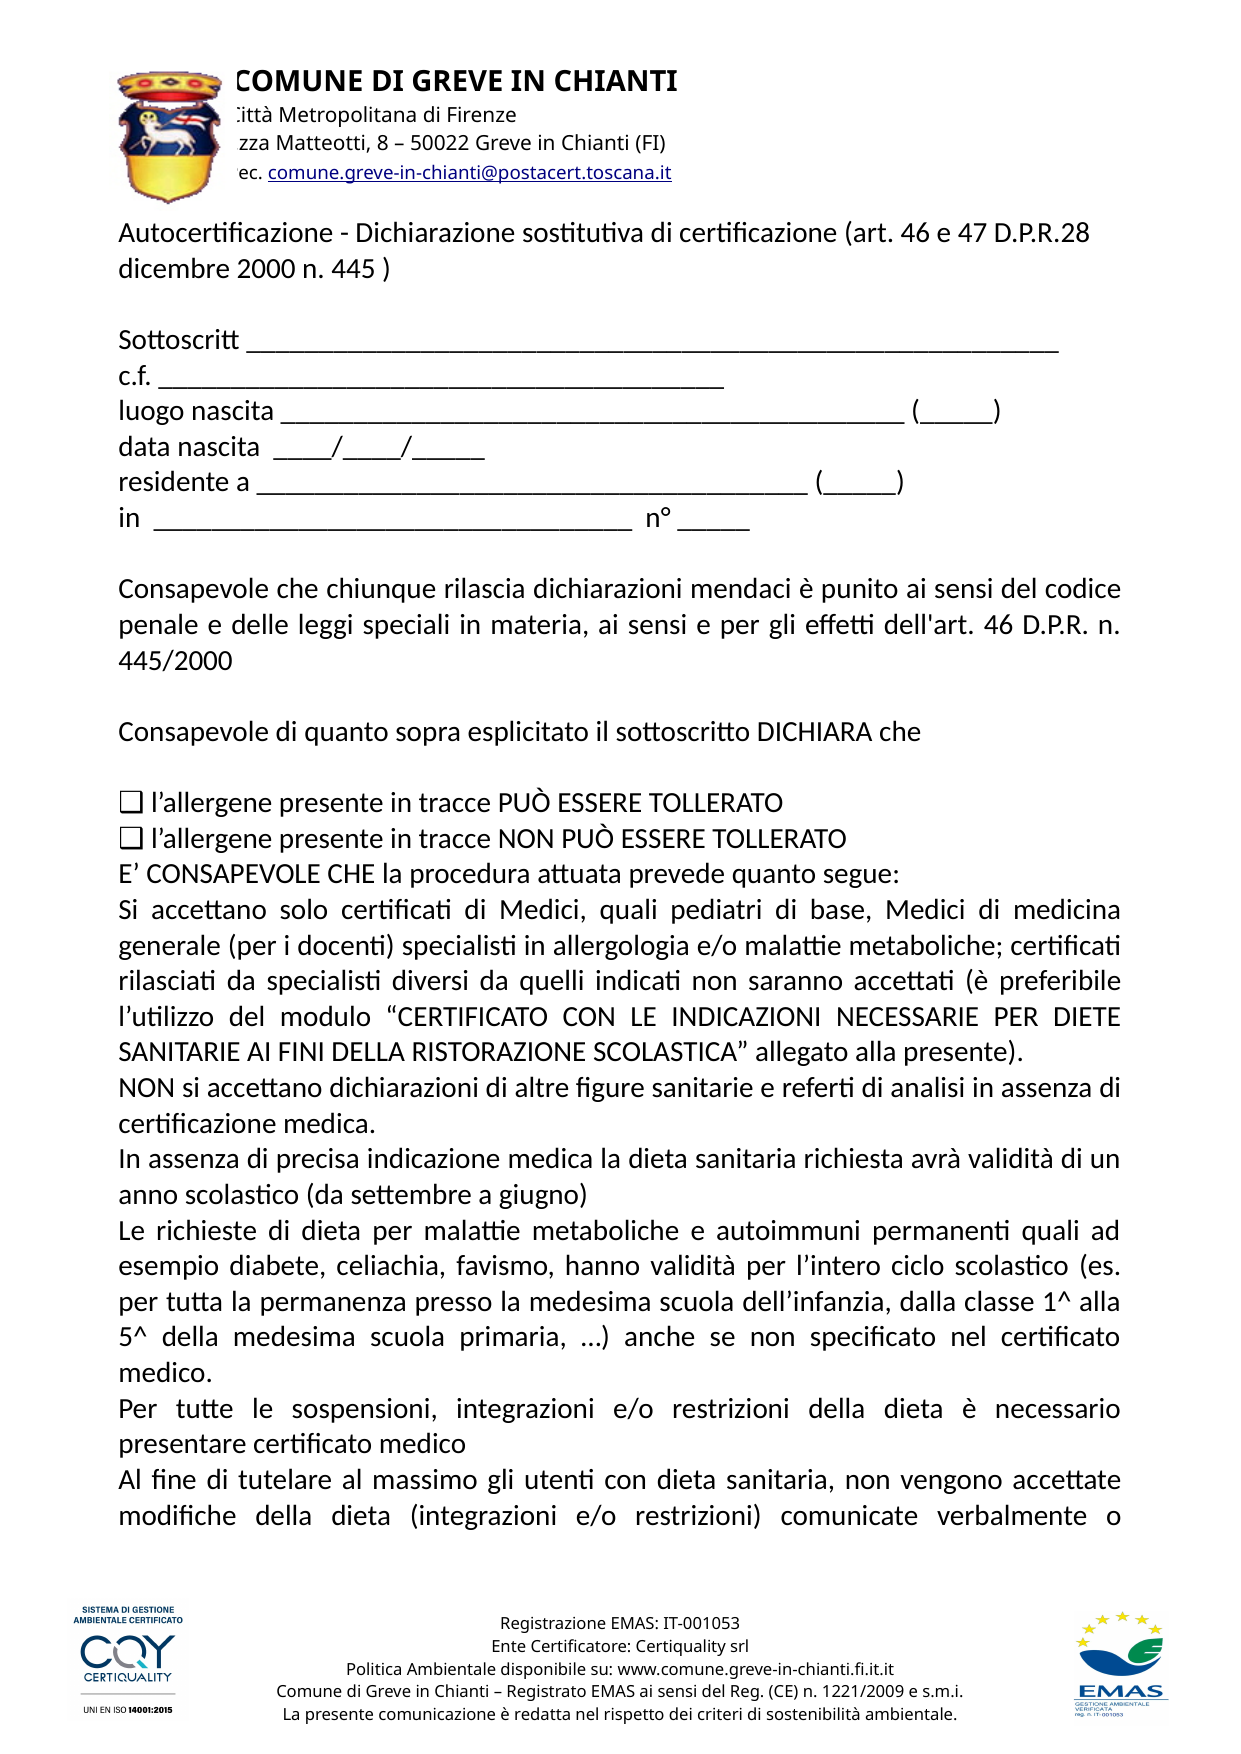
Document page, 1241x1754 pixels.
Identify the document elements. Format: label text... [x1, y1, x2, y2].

text ❑ l’allergene presente in tracce NON PUÒ ESSERE TOLLERATO [118, 820, 1122, 855]
text c.f. _______________________________________ [118, 357, 1122, 392]
picture [66, 1598, 190, 1721]
text Al fine di tutelare al massimo gli utenti con dieta sanitaria, non vengono accettate modifiche della dieta (integrazioni e/o restrizioni) comunicate verbalmente o [118, 1461, 1122, 1532]
picture [109, 62, 238, 215]
text Autocertificazione - Dichiarazione sostitutiva di certificazione (art. 46 e 47 D.P.R.28 dicembre 2000 n. 445 ) [118, 214, 1122, 285]
text ❑ l’allergene presente in tracce PUÒ ESSERE TOLLERATO [118, 784, 1122, 820]
text Sottoscritt ________________________________________________________ [118, 321, 1122, 357]
text NON si accettano dichiarazioni di altre figure sanitarie e referti di analisi in assenza di certificazione medica. [118, 1069, 1122, 1140]
text luogo nascita ___________________________________________ (_____) data nascita ____/____/_____ [118, 392, 1122, 463]
text Consapevole che chiunque rilascia dichiarazioni mendaci è punito ai sensi del codice penale e delle leggi speciali in materia, ai sensi e per gli effetti dell'art. 46 D.P.R. n. 445/2000 [118, 570, 1122, 677]
text E’ CONSAPEVOLE CHE la procedura attuata prevede quanto segue: [118, 855, 1122, 891]
text Per tutte le sospensioni, integrazioni e/o restrizioni della dieta è necessario presentare certificato medico [118, 1390, 1122, 1461]
text Si accettano solo certificati di Medici, quali pediatri di base, Medici di medicina generale (per i docenti) specialisti in allergologia e/o malattie metaboliche; certificati rilasciati da specialisti diversi da quelli indicati non saranno accettati (è preferibile l’utilizzo del modulo “CERTIFICATO CON LE INDICAZIONI NECESSARIE PER DIETE SANITARIE AI FINI DELLA RISTORAZIONE SCOLASTICA” allegato alla presente). [118, 891, 1122, 1069]
text Le richieste di dieta per malattie metaboliche e autoimmuni permanenti quali ad esempio diabete, celiachia, favismo, hanno validità per l’intero ciclo scolastico (es. per tutta la permanenza presso la medesima scuola dell’infanzia, dalla classe 1^ alla 5^ della medesima scuola primaria, …) anche se non specificato nel certificato medico. [118, 1212, 1122, 1390]
text In assenza di precisa indicazione medica la dieta sanitaria richiesta avrà validità di un anno scolastico (da settembre a giugno) [118, 1140, 1122, 1212]
picture [1073, 1611, 1169, 1726]
text residente a ______________________________________ (_____) in _________________________________ n° _____ [118, 463, 1122, 535]
text Consapevole di quanto sopra esplicitato il sottoscritto DICHIARA che [118, 713, 1122, 748]
